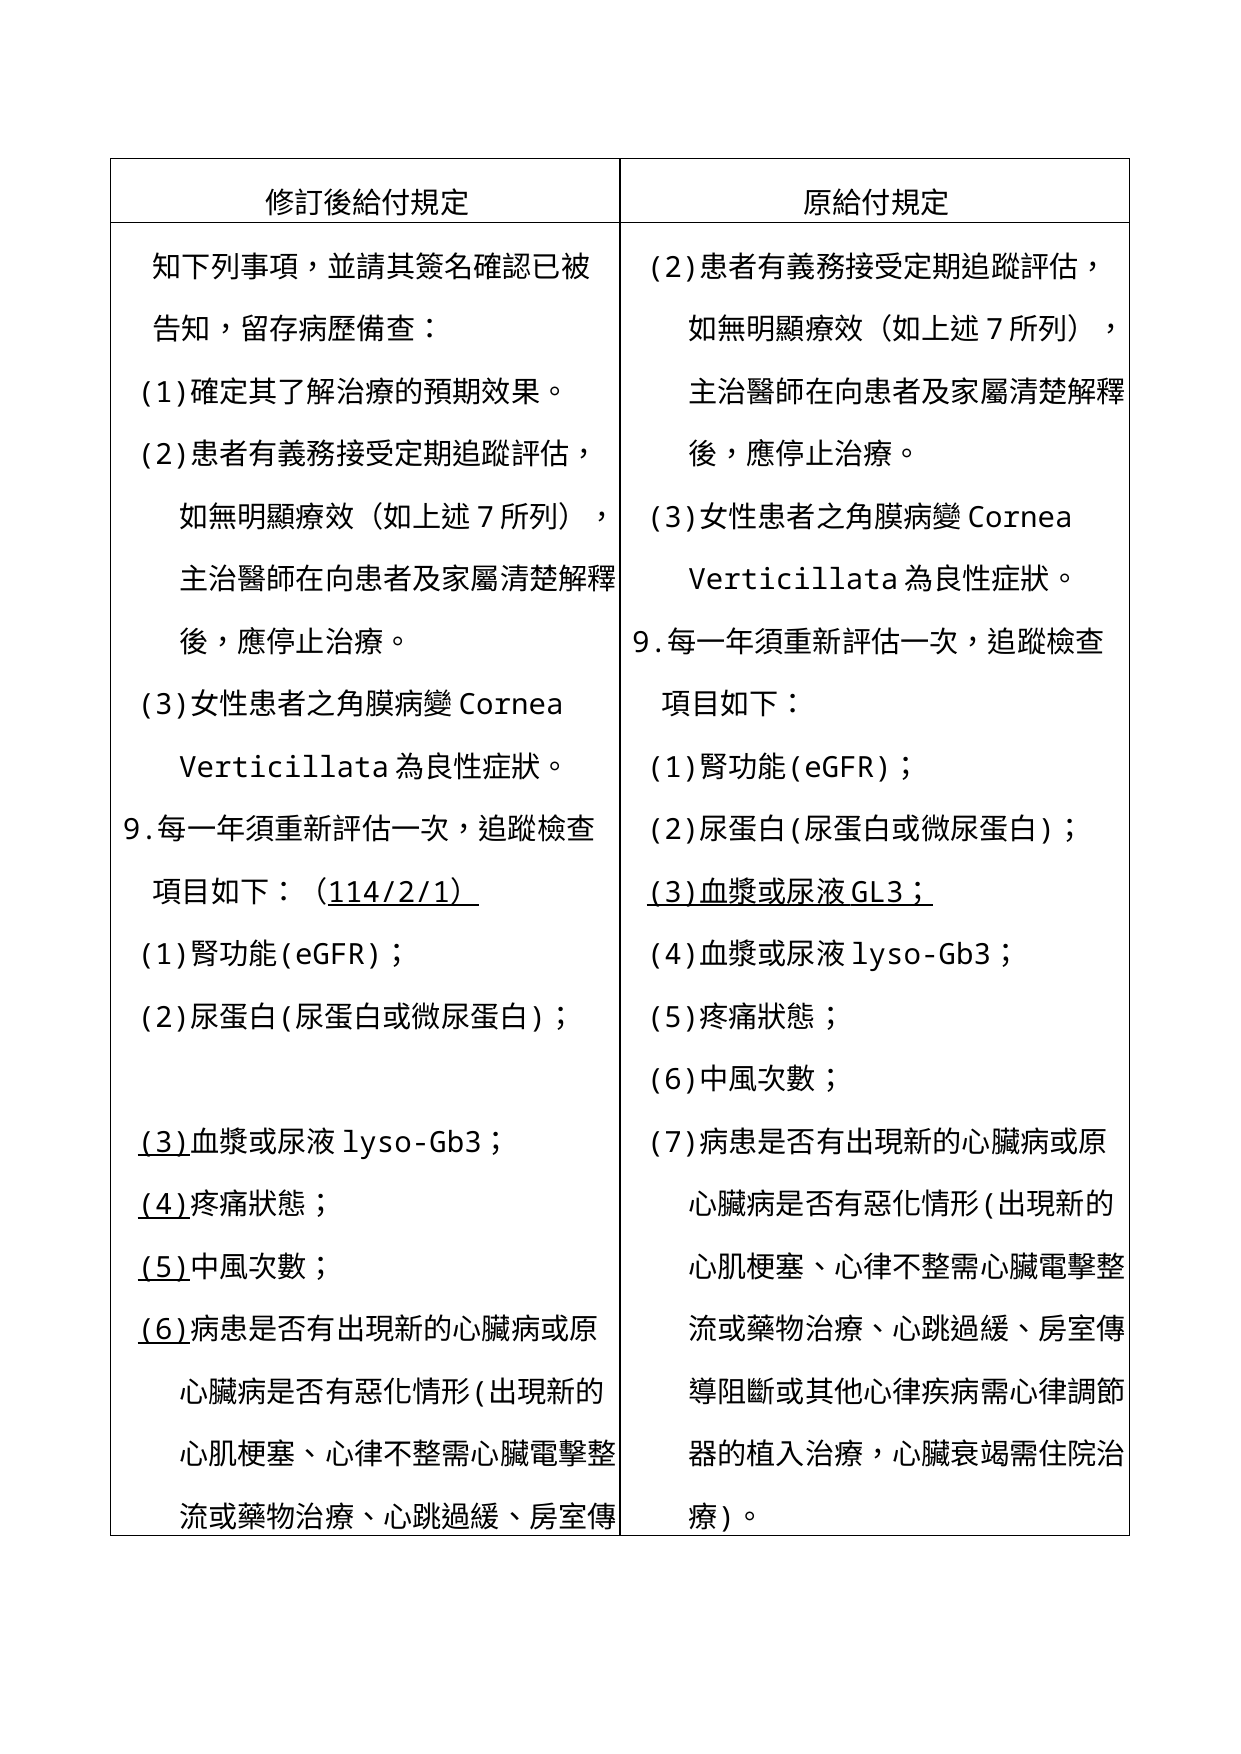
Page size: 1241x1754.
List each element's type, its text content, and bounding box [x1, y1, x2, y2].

table_header 修訂後給付規定 [111, 159, 619, 222]
table_header 原給付規定 [621, 159, 1129, 222]
table_cell 3.3.28.Migalastat hydrochloride (如Galafold)：(112/8/1) 1.本品不適用於治療法布瑞氏症IVS4+919G>A(c.639+919G>A)基因型患者。 2.病患須符合16歲以上，確定診斷為法布瑞氏症之患者且體外試驗確定為可符合性基因突變 (amenable mutation)【請參照https://www.galafoldamenabilitytable.com.tw/】 3.病患須符合以下診斷條件： (1)確定診斷為法布瑞氏症典型患者，須符合下列條件之一： Ⅰ.出現肢端疼痛排汗障礙，或中風 Ⅱ.蛋白尿、微量白蛋白尿 (Microalbuminuria) Ⅲ.不整脈(附表第7項)或心室肥大 (2)確定診斷為法布瑞氏症非典型患者，須符合下列條件之一： Ⅰ.經腎臟切片證實與法布瑞氏症相關之法布瑞氏症腎臟型患者，需檢附蛋白尿、微量白蛋白尿 (Microalbuminuria)相關資料。 Ⅱ.經心臟切片證實與法布瑞氏症相關之法布瑞氏症心臟型患者，符合「法布瑞氏症心臟變異型心臟功能評估指標表」(附表)第1項至第10項中，至少兩項指標，且心臟組織切片檢查(cardiac biopsy) 證實有GL3或lyso-Gb3脂質堆積者。 Ⅲ.具法布瑞氏症Cardiac Variant基因者，申請法布瑞氏症治療時，需檢附相關檢查及檢驗資料，以及至少半年之高血壓或糖尿病心肌病變危險因子之治療紀錄。糖尿病經過治療且HbA1c(醣化血色素)＜7者，始可接受治療。 4.排除使用於無法接受換腎之末期腎臟疾病合併有嚴重心臟衰竭(NYHA class IV) 5.使用劑量：每間隔1日1次，每次服用1粒。 6.本藥品不能與agalsidase alfa或 agalsidase beta合併使用。 7.需經事前審查核准後使用，每次申請之療程以1年為限，申請續用時需檢送療效評估資料，若符合下列條件之一，則不予同意使用： (1)嚴重心臟疾病(NYHA class IV)或嚴重心肌纖維化 (2)腎臟變異型法布瑞氏症病人合併末期腎臟疾病 (3)腎功能惡化 (eGFR<30mL/min/1.73m2) (4)嚴重認知退化經診斷為中、重度失智症 (5)由於末期法布瑞氏症或其他疾病，以致預期生存壽命少於一年 (6)在已事先預防情況之下，仍持續發生危及生命或嚴重不良反應者，例如:全身性過敏反應 (7)病人的服藥順從性不佳，超過50%未正常服用藥物。 (8)病患整年長期疼痛控制無法改善者或嚴重腸胃道症狀無法改善者，然典型男性患者不受此限。 8.治療前應與患者及家屬充分溝通告知下列事項，並請其簽名確認已被告知，留存病歷備查： (1)確定其了解治療的預期效果。 (2)患者有義務接受定期追蹤評估，如無明顯療效（如上述7所列），主治醫師在向患者及家屬清楚解釋後，應停止治療。 (3)女性患者之角膜病變Cornea Verticillata為良性症狀。 9.每一年須重新評估一次，追蹤檢查項目如下： (1)腎功能(eGFR)； (2)尿蛋白(尿蛋白或微尿蛋白)； (3)血漿或尿液GL3； (4)血漿或尿液lyso-Gb3； (5)疼痛狀態； (6)中風次數； (7)病患是否有出現新的心臟病或原心臟病是否有惡化情形(出現新的心肌梗塞、心律不整需心臟電擊整流或藥物治療、心跳過緩、房室傳導阻斷或其他心律疾病需心律調節器的植入治療，心臟衰竭需住院治療)。 (8)心肺功能狀態 (紐約心臟學會心功能分級 NYHA functional class及6分鐘走路測驗或運動心電圖測驗)。 (9)靜態心電圖、24小時Holter心電圖與心臟超音波。心臟超音波檢查時之基本項目: 左心室舒張期直徑、左心室後壁厚度、左心室前壁厚度、左心室質量與質量身高比、心房大小測量、左心室舒張功能測量(包含組織超音波)、心室後壁輻射向應變率、心中膈縱向應變率與心側壁縱向應變率、心臟瓣膜功能。超音波左心室質量與質量身高比、心室後壁輻射向應變率、心側壁縱向應變率。 (10)若初次心臟磁振造影(MRI)檢查時有心肌纖維化的病患，追蹤時應做心臟磁振造影；其他患者建議每兩年做心臟磁振造影追蹤檢查。 [621, 223, 1129, 1535]
table_cell 3.3.28.Migalastat hydrochloride (如Galafold)：(112/8/1、114/2/1) 1.本品不適用於治療法布瑞氏症IVS4+919G>A(c.639+919G>A)基因型患者。 2.病患須符合16歲以上，確定診斷為法布瑞氏症之患者且體外試驗確定為可符合性基因突變 (amenable mutation)【請參照https://www.galafoldamenabilitytable.com.tw/】 3.病患須符合以下診斷條件： (1)確定診斷為法布瑞氏症典型患者，須符合下列條件之一： Ⅰ.出現肢端疼痛排汗障礙，或中風 Ⅱ.蛋白尿、微量白蛋白尿 (Microalbuminuria) Ⅲ.不整脈(附表心電圖〔ECG〕第2項)或心室肥大 (2)確定診斷為法布瑞氏症非典型患者，須符合下列條件之一： Ⅰ.經腎臟切片證實與法布瑞氏症相關之法布瑞氏症腎臟型患者，需檢附蛋白尿、微量白蛋白尿 (Microalbuminuria)相關資料。 Ⅱ.法布瑞氏症IVS4+919G>A基因型以外之心臟型患者，於「法布瑞氏症心臟變異型心臟功能評估指標表」(詳罕見疾病通報審查基準表)之「心電圖」、「心臟超音波」、「心臟核磁共振檢查報告」及「實驗室檢查報告」4個部分中，每個部份需符合至少1項指標並提具該指標檢測報告，且心臟組織切片檢查(cardiac biopsy) 證實有GL3或lyso-Gb3脂質堆積者;且需檢附相關檢查及檢驗資料，以及至少半年之高血壓或糖尿病心肌病變危險因子之治療紀錄。糖尿病經過治療且HbA1c(醣化血色素)＜7者，始可接受酵素補充治療。（103/9/1、108/5/1、114/2/1）。 4.排除使用於無法接受換腎之末期腎臟疾病合併有嚴重心臟衰竭(NYHA class IV) 5.使用劑量：每間隔1日1次，每次服用1粒。 6.本藥品不能與pegunigalsidase alfa、agalsidase alfa或 agalsidase beta合併使用。 7.需經事前審查核准後使用，每次申請之療程以1年為限，申請續用時需檢送療效評估資料，若符合下列條件之一，則不予同意使用： (1)嚴重心臟疾病(NYHA class IV)或嚴重心肌纖維化（112/8/1、114/2/1） 註：嚴重心肌纖維化定義：每2年磁振造影中，有超過15%心肌質量為釓延遲顯影(late gadolinium enhancement >15% of myocardial mass)，或4個segments以上有＞75%纖維化 (2)腎臟變異型法布瑞氏症病人合併末期腎臟疾病 (3)腎功能惡化 (eGFR<30mL/min/1.73m2) (4)嚴重認知退化經診斷為中、重度失智症 (5)由於末期法布瑞氏症或其他疾病，以致預期生存壽命少於一年 (6)在已事先預防情況之下，仍持續發生危及生命或嚴重不良反應者，例如:全身性過敏反應 (7)病人的服藥順從性不佳，超過50%未正常服用藥物。 (8)病患整年長期疼痛控制無法改善者或嚴重腸胃道症狀無法改善者，然典型男性患者不受此限。 (9)以下檢測心臟功能之評估項目，若有一項目相較於前一年惡化，則不予續用（114/2/1）。 六分鐘步行惡化：絕對行走距離減少50公尺和相對行走距離減少大於20% 心臟衰竭指數惡化：相較於基期，NT-Pro BNP增加> 700 mg/L且>30% 8.治療前應與患者及家屬充分溝通告知下列事項，並請其簽名確認已被告知，留存病歷備查： (1)確定其了解治療的預期效果。 (2)患者有義務接受定期追蹤評估，如無明顯療效（如上述7所列），主治醫師在向患者及家屬清楚解釋後，應停止治療。 (3)女性患者之角膜病變Cornea Verticillata為良性症狀。 9.每一年須重新評估一次，追蹤檢查項目如下：（114/2/1） (1)腎功能(eGFR)； (2)尿蛋白(尿蛋白或微尿蛋白)； (3)血漿或尿液lyso-Gb3； (4)疼痛狀態； (5)中風次數； (6)病患是否有出現新的心臟病或原心臟病是否有惡化情形(出現新的心肌梗塞、心律不整需心臟電擊整流或藥物治療、心跳過緩、房室傳導阻斷或其他心律疾病需心律調節器的植入治療，心臟衰竭需住院治療)。 (7)心肺功能狀態 (紐約心臟學會心功能分級 NYHA functional class及6分鐘走路測驗或運動心電圖測驗)。 (8)靜態心電圖、24小時Holter心電圖與心臟超音波。心臟超音波檢查時之基本項目: 左心室舒張期直徑、左心室後壁厚度、左心室前壁厚度、左心室質量與質量身高比、心房大小測量、左心室舒張功能測量(包含組織超音波)、心室後壁輻射向應變率、心中膈縱向應變率與心側壁縱向應變率、心臟瓣膜功能。超音波左心室質量與質量身高比、心室後壁輻射向應變率、心側壁縱向應變率。 (9)若初次心臟磁振造影(MRI)檢查時有心肌纖維化的病患，追蹤時應做心臟磁振造影；其他患者建議每兩年做心臟磁振造影追蹤檢查。 10.使用本類藥品需完成個案系統登錄，亦需於療程結束或停止使用該藥品後，於此系統登錄結案。逾期未登錄結案者，系統自動結案，且不予支付該個案自前次事前審查核定日後申報之藥費。(114/2/1） [111, 223, 619, 1535]
